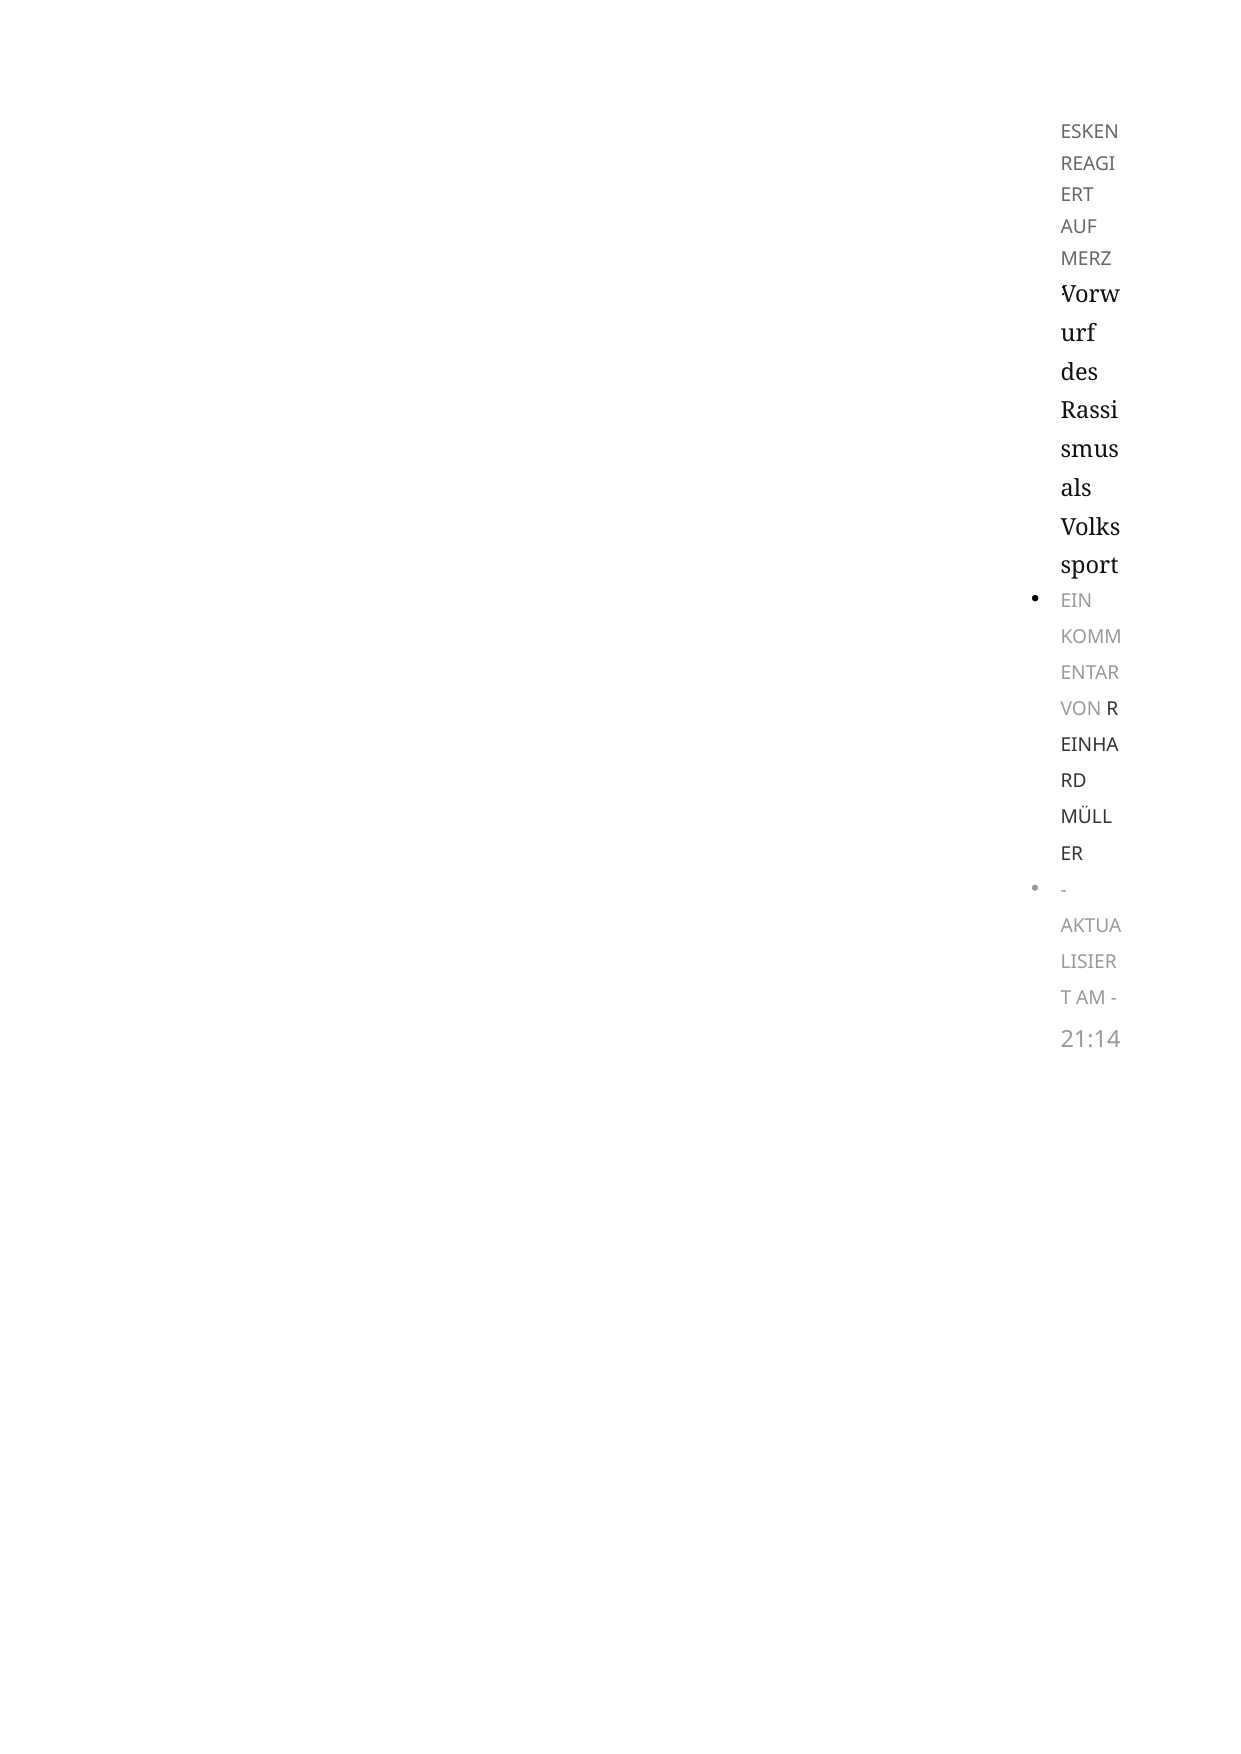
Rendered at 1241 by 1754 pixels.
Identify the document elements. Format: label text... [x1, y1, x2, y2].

list -AKTUALISIERT AM -21:14 [1060, 876, 1122, 1054]
list EIN KOMMENTAR VON REINHARD MÜLLER [1060, 587, 1122, 866]
subtitle ESKEN REAGIERT AUF MERZVorwurf des Rassismus als Volkssport [1060, 118, 1122, 581]
